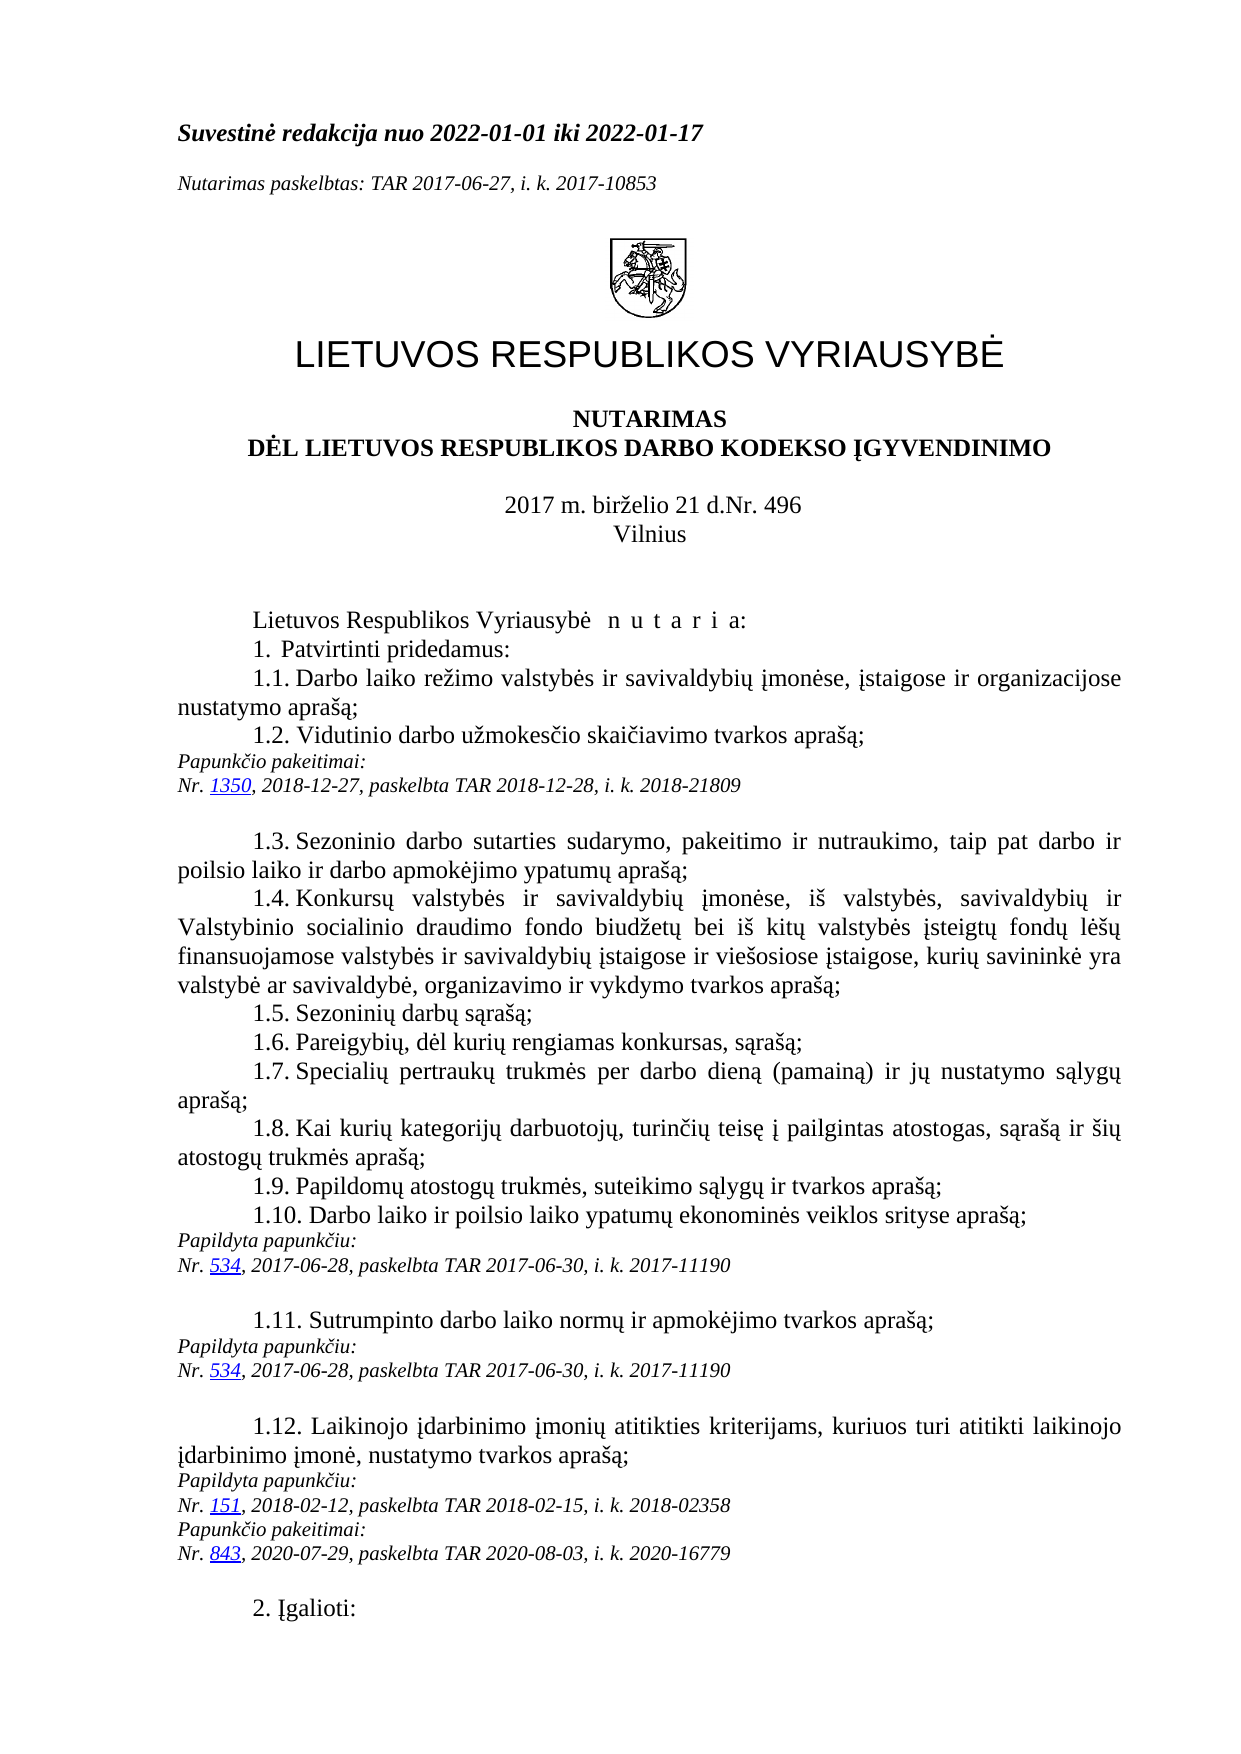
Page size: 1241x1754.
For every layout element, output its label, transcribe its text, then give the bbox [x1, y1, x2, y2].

text 1.8. Kai kurių kategorijų darbuotojų, turinčių teisę į pailgintas atostogas, sąrašą ir šių atostogų trukmės aprašą; [177, 1113, 1122, 1171]
text 1.7. Specialių pertraukų trukmės per darbo dieną (pamainą) ir jų nustatymo sąlygų aprašą; [177, 1056, 1122, 1113]
text Nr. 534, 2017-06-28, paskelbta TAR 2017-06-30, i. k. 2017-11190 [177, 1358, 1122, 1382]
text 1.4. Konkursų valstybės ir savivaldybių įmonėse, iš valstybės, savivaldybių ir Valstybinio socialinio draudimo fondo biudžetų bei iš kitų valstybės įsteigtų fondų lėšų finansuojamose valstybės ir savivaldybių įstaigose ir viešosiose įstaigose, kurių savininkė yra valstybė ar savivaldybė, organizavimo ir vykdymo tvarkos aprašą; [177, 883, 1122, 998]
text Lietuvos Respublikos Vyriausybė [177, 332, 1122, 375]
text 1.2. Vidutinio darbo užmokesčio skaičiavimo tvarkos aprašą; [177, 720, 1122, 749]
text 1.11. Sutrumpinto darbo laiko normų ir apmokėjimo tvarkos aprašą; [177, 1305, 1122, 1334]
text 1.12. Laikinojo įdarbinimo įmonių atitikties kriterijams, kuriuos turi atitikti laikinojo įdarbinimo įmonė, nustatymo tvarkos aprašą; [177, 1411, 1122, 1468]
text 2. Įgalioti: [177, 1593, 1122, 1622]
text Lietuvos Respublikos Vyriausybė nutaria: [177, 605, 1122, 634]
text nutarimas [177, 404, 1122, 433]
text Vilnius [177, 519, 1122, 548]
text Papunkčio pakeitimai: [177, 1517, 1122, 1541]
text 1.1. Darbo laiko režimo valstybės ir savivaldybių įmonėse, įstaigose ir organizacijose nustatymo aprašą; [177, 663, 1122, 720]
text 1.3. Sezoninio darbo sutarties sudarymo, pakeitimo ir nutraukimo, taip pat darbo ir poilsio laiko ir darbo apmokėjimo ypatumų aprašą; [177, 826, 1122, 883]
text 1. Patvirtinti pridedamus: [177, 634, 1122, 663]
text Nr. 151, 2018-02-12, paskelbta TAR 2018-02-15, i. k. 2018-02358 [177, 1492, 1122, 1517]
text Papunkčio pakeitimai: [177, 749, 1122, 773]
text Nr. 843, 2020-07-29, paskelbta TAR 2020-08-03, i. k. 2020-16779 [177, 1541, 1122, 1565]
text Papildyta papunkčiu: [177, 1228, 1122, 1252]
text 1.6. Pareigybių, dėl kurių rengiamas konkursas, sąrašą; [177, 1027, 1122, 1056]
text Papildyta papunkčiu: [177, 1334, 1122, 1358]
text 1.10. Darbo laiko ir poilsio laiko ypatumų ekonominės veiklos srityse aprašą; [177, 1200, 1122, 1228]
text Nr. 1350, 2018-12-27, paskelbta TAR 2018-12-28, i. k. 2018-21809 [177, 773, 1122, 797]
text Nutarimas paskelbtas: TAR 2017-06-27, i. k. 2017-10853 [177, 171, 1122, 195]
text DĖL LIETUVOS RESPUBLIKOS DARBO KODEKSO ĮGYVENDINIMO [177, 433, 1122, 462]
text Suvestinė redakcija nuo 2022-01-01 iki 2022-01-17 [177, 118, 1122, 147]
text 1.5. Sezoninių darbų sąrašą; [177, 998, 1122, 1027]
text 2017 m. birželio 21 d.Nr. 496 [177, 490, 1122, 519]
text 1.9. Papildomų atostogų trukmės, suteikimo sąlygų ir tvarkos aprašą; [177, 1171, 1122, 1200]
text Nr. 534, 2017-06-28, paskelbta TAR 2017-06-30, i. k. 2017-11190 [177, 1252, 1122, 1277]
text Papildyta papunkčiu: [177, 1468, 1122, 1492]
